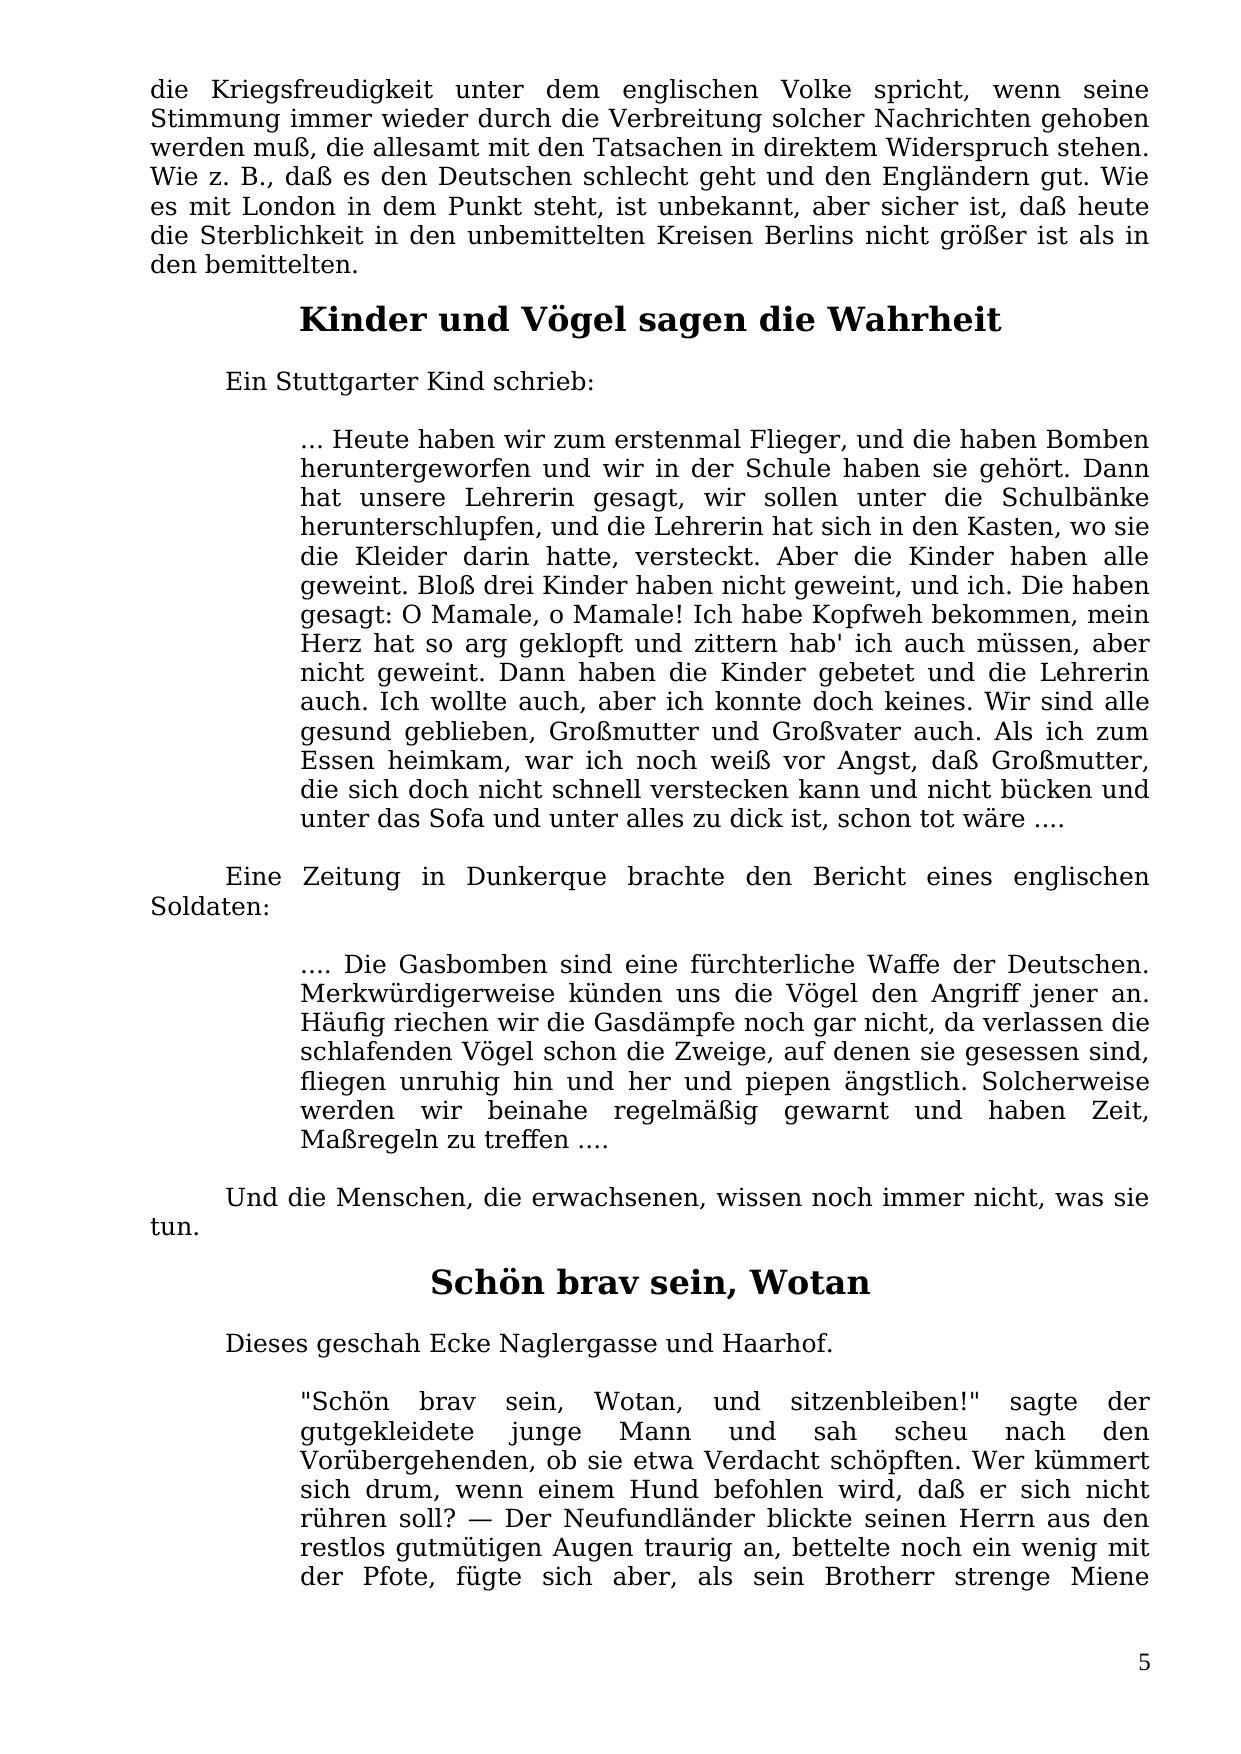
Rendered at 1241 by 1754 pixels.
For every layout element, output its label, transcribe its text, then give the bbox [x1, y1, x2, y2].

text ... Heute haben wir zum erstenmal Flieger, und die haben Bomben heruntergeworfen und wir in der Schule haben sie gehört. Dann hat unsere Lehrerin gesagt, wir sollen unter die Schulbänke herunterschlupfen, und die Lehrerin hat sich in den Kasten, wo sie die Kleider darin hatte, versteckt. Aber die Kinder haben alle geweint. Bloß drei Kinder haben nicht geweint, und ich. Die haben gesagt: O Mamale, o Mamale! Ich habe Kopfweh bekommen, mein Herz hat so arg geklopft und zittern hab' ich auch müssen, aber nicht geweint. Dann haben die Kinder gebetet und die Lehrerin auch. Ich wollte auch, aber ich konnte doch keines. Wir sind alle gesund geblieben, Großmutter und Großvater auch. Als ich zum Essen heimkam, war ich noch weiß vor Angst, daß Großmutter, die sich doch nicht schnell verstecken kann und nicht bücken und unter das Sofa und unter alles zu dick ist, schon tot wäre .... [300, 425, 1151, 833]
text Eine Zeitung in Dunkerque brachte den Bericht eines englischen Soldaten: [150, 862, 1151, 921]
text Dieses geschah Ecke Naglergasse und Haarhof. [150, 1302, 1151, 1358]
text Und die Menschen, die erwachsenen, wissen noch immer nicht, was sie tun. [150, 1183, 1151, 1242]
text Kinder und Vögel sagen die Wahrheit [150, 279, 1151, 339]
text .... Die Gasbomben sind eine fürchterliche Waffe der Deutschen. Merkwürdigerweise künden uns die Vögel den Angriff jener an. Häufig riechen wir die Gasdämpfe noch gar nicht, da verlassen die schlafenden Vögel schon die Zweige, auf denen sie gesessen sind, fliegen unruhig hin und her und piepen ängstlich. Solcherweise werden wir beinahe regelmäßig gewarnt und haben Zeit, Maßregeln zu treffen .... [300, 950, 1151, 1154]
text Schön brav sein, Wotan [150, 1242, 1151, 1302]
text "Schön brav sein, Wotan, und sitzenbleiben!" sagte der gutgekleidete junge Mann und sah scheu nach den Vorübergehenden, ob sie etwa Verdacht schöpften. Wer kümmert sich drum, wenn einem Hund befohlen wird, daß er sich nicht rühren soll? — Der Neufundländer blickte seinen Herrn aus den restlos gutmütigen Augen traurig an, bettelte noch ein wenig mit der Pfote, fügte sich aber, als sein Brotherr strenge Miene [300, 1387, 1151, 1592]
text die Kriegsfreudigkeit unter dem englischen Volke spricht, wenn seine Stimmung immer wieder durch die Verbreitung solcher Nachrichten gehoben werden muß, die allesamt mit den Tatsachen in direktem Widerspruch stehen. Wie z. B., daß es den Deutschen schlecht geht und den Engländern gut. Wie es mit London in dem Punkt steht, ist unbekannt, aber sicher ist, daß heute die Sterblichkeit in den unbemittelten Kreisen Berlins nicht größer ist als in den bemittelten. [150, 75, 1151, 279]
text Ein Stuttgarter Kind schrieb: [150, 339, 1151, 396]
